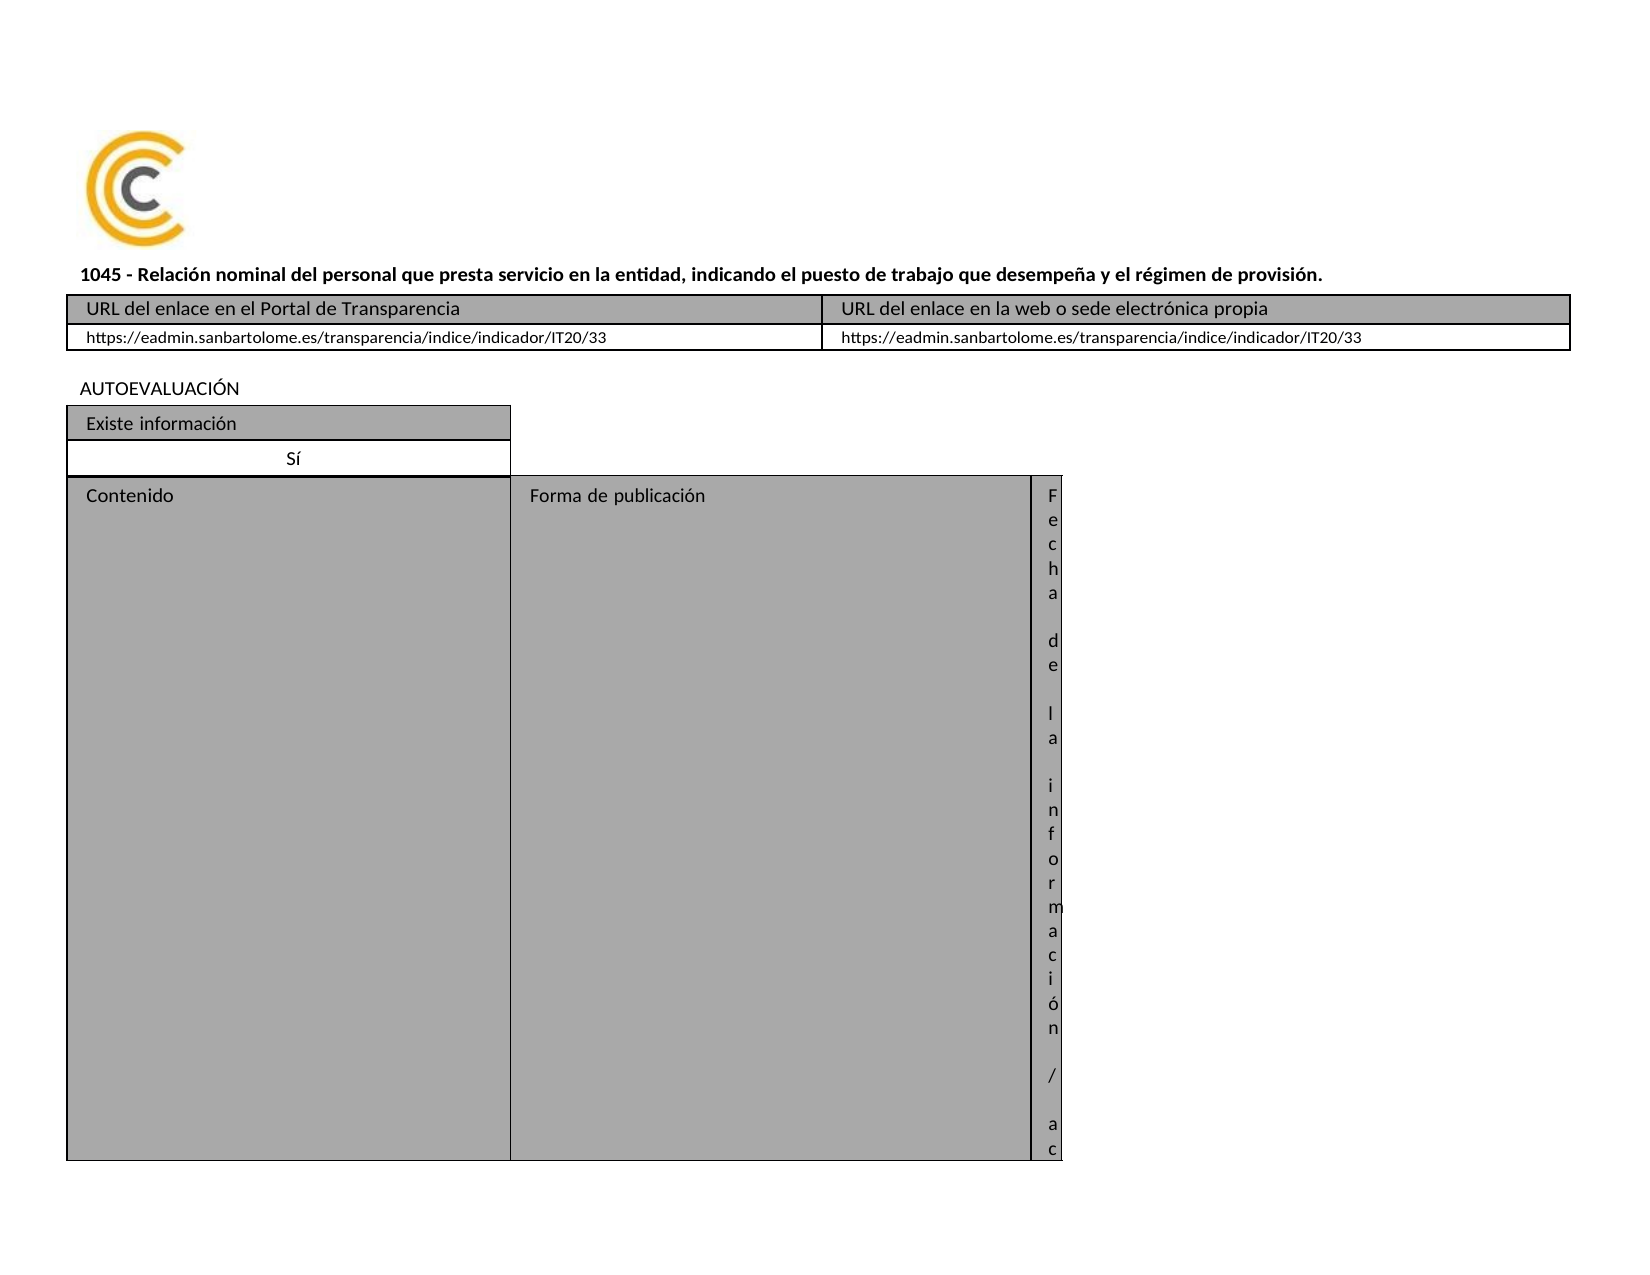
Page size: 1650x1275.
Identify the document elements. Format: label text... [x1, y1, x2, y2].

table_cell https://eadmin.sanbartolome.es/transparencia/indice/indicador/IT20/33 [823, 325, 1569, 349]
table_cell Sí [68, 441, 510, 475]
table_cell Forma de publicación [511, 476, 1030, 1160]
table_cell Fecha de la información / actualización [1032, 476, 1061, 1160]
text 1045 - Relación nominal del personal que presta servicio en la entidad, indicando el puesto de trabajo que desempeña y el régimen de provisión. [79, 262, 1594, 286]
text AUTOEVALUACIÓN [79, 376, 1594, 401]
picture [76, 130, 197, 250]
table_header [511, 405, 1062, 475]
table_cell Contenido [68, 478, 510, 1160]
table_header Existe información [68, 406, 510, 439]
table_header URL del enlace en la web o sede electrónica propia [823, 296, 1569, 323]
table_header URL del enlace en el Portal de Transparencia [68, 296, 821, 323]
table_cell https://eadmin.sanbartolome.es/transparencia/indice/indicador/IT20/33 [68, 325, 821, 349]
